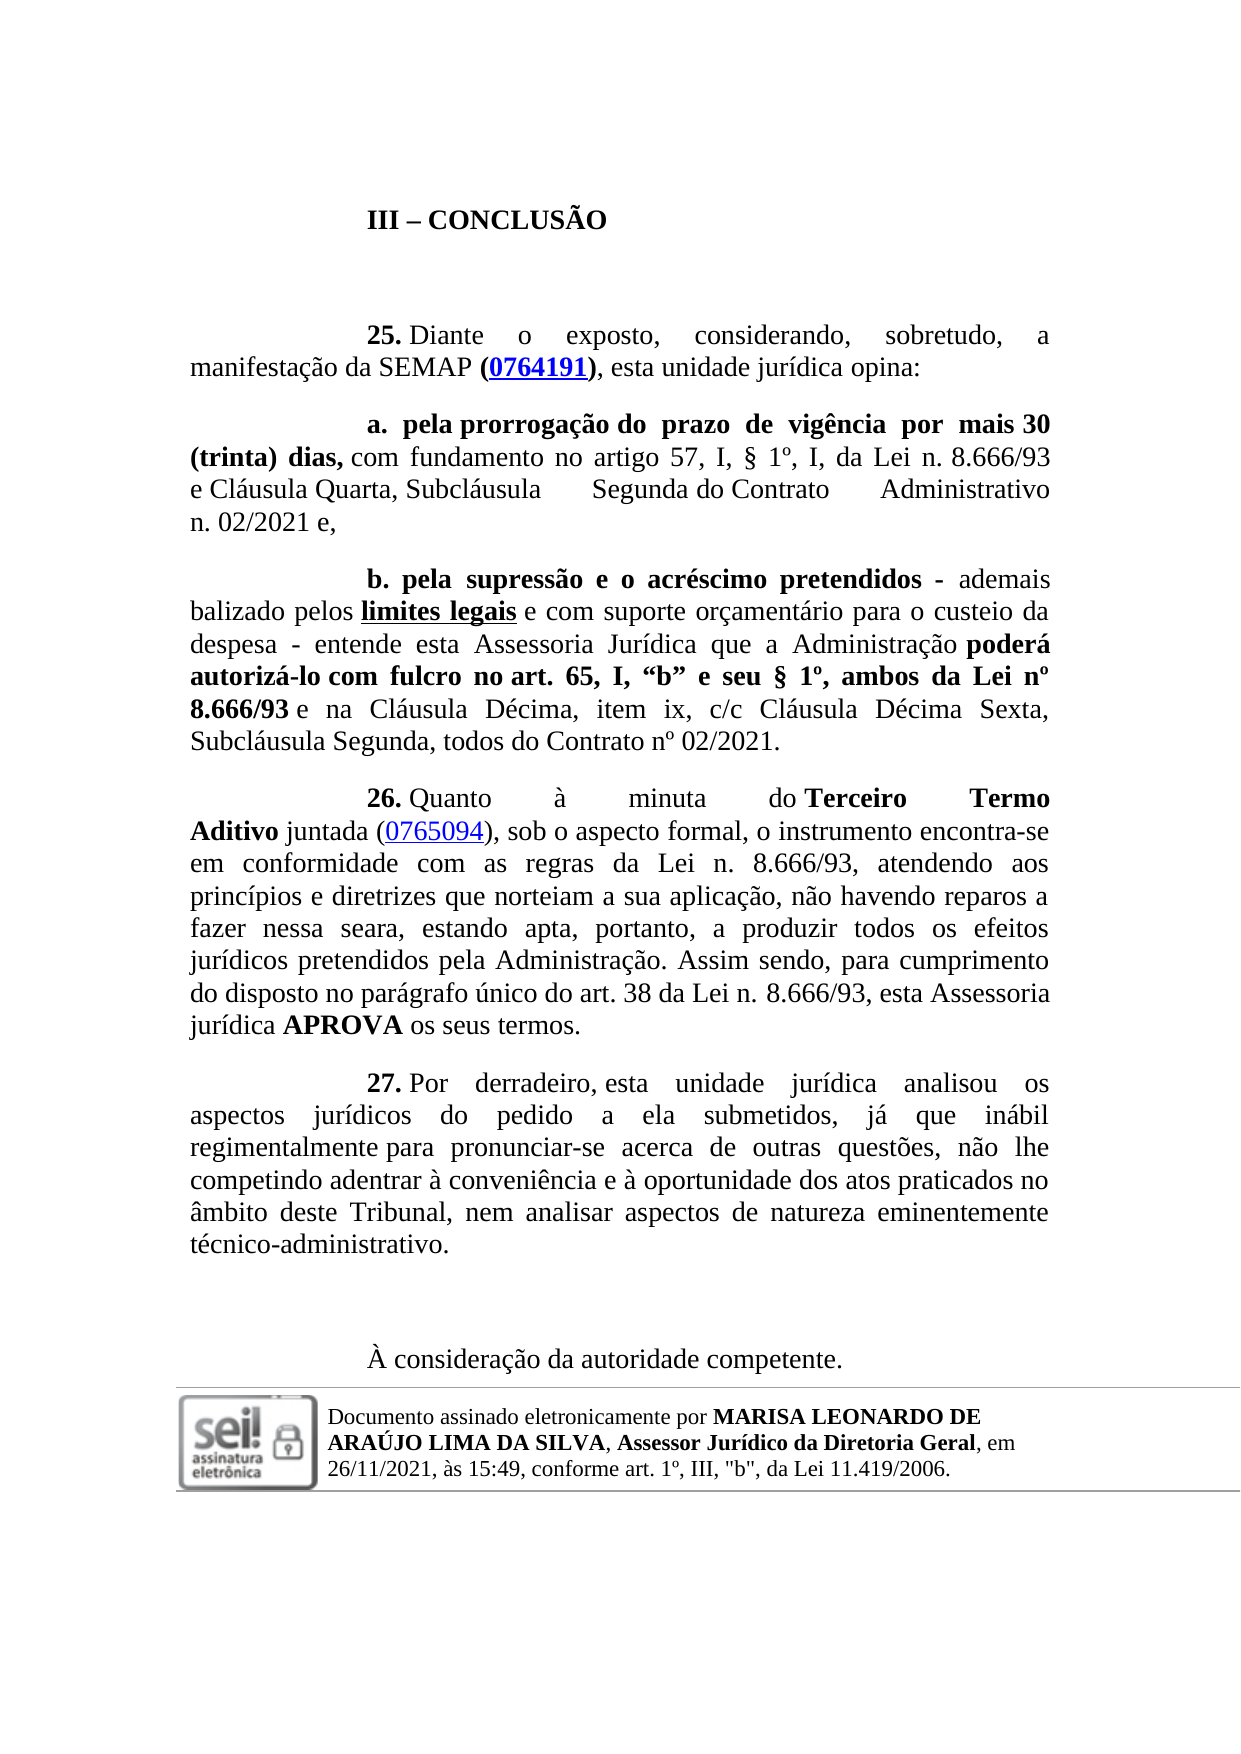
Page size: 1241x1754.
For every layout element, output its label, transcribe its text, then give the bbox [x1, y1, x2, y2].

text III – CONCLUSÃO [190, 203, 1051, 235]
text b. pela supressão e o acréscimo pretendidos - ademais balizado pelos limites legais e com suporte orçamentário para o custeio da despesa - entende esta Assessoria Jurídica que a Administração poderá autorizá-lo com fulcro no art. 65, I, “b” e seu § 1º, ambos da Lei nº 8.666/93 e na Cláusula Décima, item ix, c/c Cláusula Décima Sexta, Subcláusula Segunda, todos do Contrato nº 02/2021. [190, 562, 1051, 756]
text 26. Quanto à minuta do Terceiro Termo Aditivo juntada (0765094), sob o aspecto formal, o instrumento encontra-se em conformidade com as regras da Lei n. 8.666/93, atendendo aos princípios e diretrizes que norteiam a sua aplicação, não havendo reparos a fazer nessa seara, estando apta, portanto, a produzir todos os efeitos jurídicos pretendidos pela Administração. Assim sendo, para cumprimento do disposto no parágrafo único do art. 38 da Lei n. 8.666/93, esta Assessoria jurídica APROVA os seus termos. [190, 781, 1051, 1041]
text 27. Por derradeiro, esta unidade jurídica analisou os aspectos jurídicos do pedido a ela submetidos, já que inábil regimentalmente para pronunciar-se acerca de outras questões, não lhe competindo adentrar à conveniência e à oportunidade dos atos praticados no âmbito deste Tribunal, nem analisar aspectos de natureza eminentemente técnico-administrativo. [190, 1066, 1051, 1260]
text À consideração da autoridade competente. [190, 1342, 1051, 1375]
table_header Documento assinado eletronicamente por MARISA LEONARDO DE ARAÚJO LIMA DA SILVA, Assessor Jurídico da Diretoria Geral, em 26/11/2021, às 15:49, conforme art. 1º, III, "b", da Lei 11.419/2006. [326, 1394, 1063, 1490]
text a. pela prorrogação do prazo de vigência por mais 30 (trinta) dias, com fundamento no artigo 57, I, § 1º, I, da Lei n. 8.666/93 e Cláusula Quarta, Subcláusula Segunda do Contrato Administrativo n. 02/2021 e, [190, 407, 1051, 537]
text 25. Diante o exposto, considerando, sobretudo, a manifestação da SEMAP (0764191), esta unidade jurídica opina: [190, 318, 1051, 382]
table_header [177, 1394, 326, 1490]
